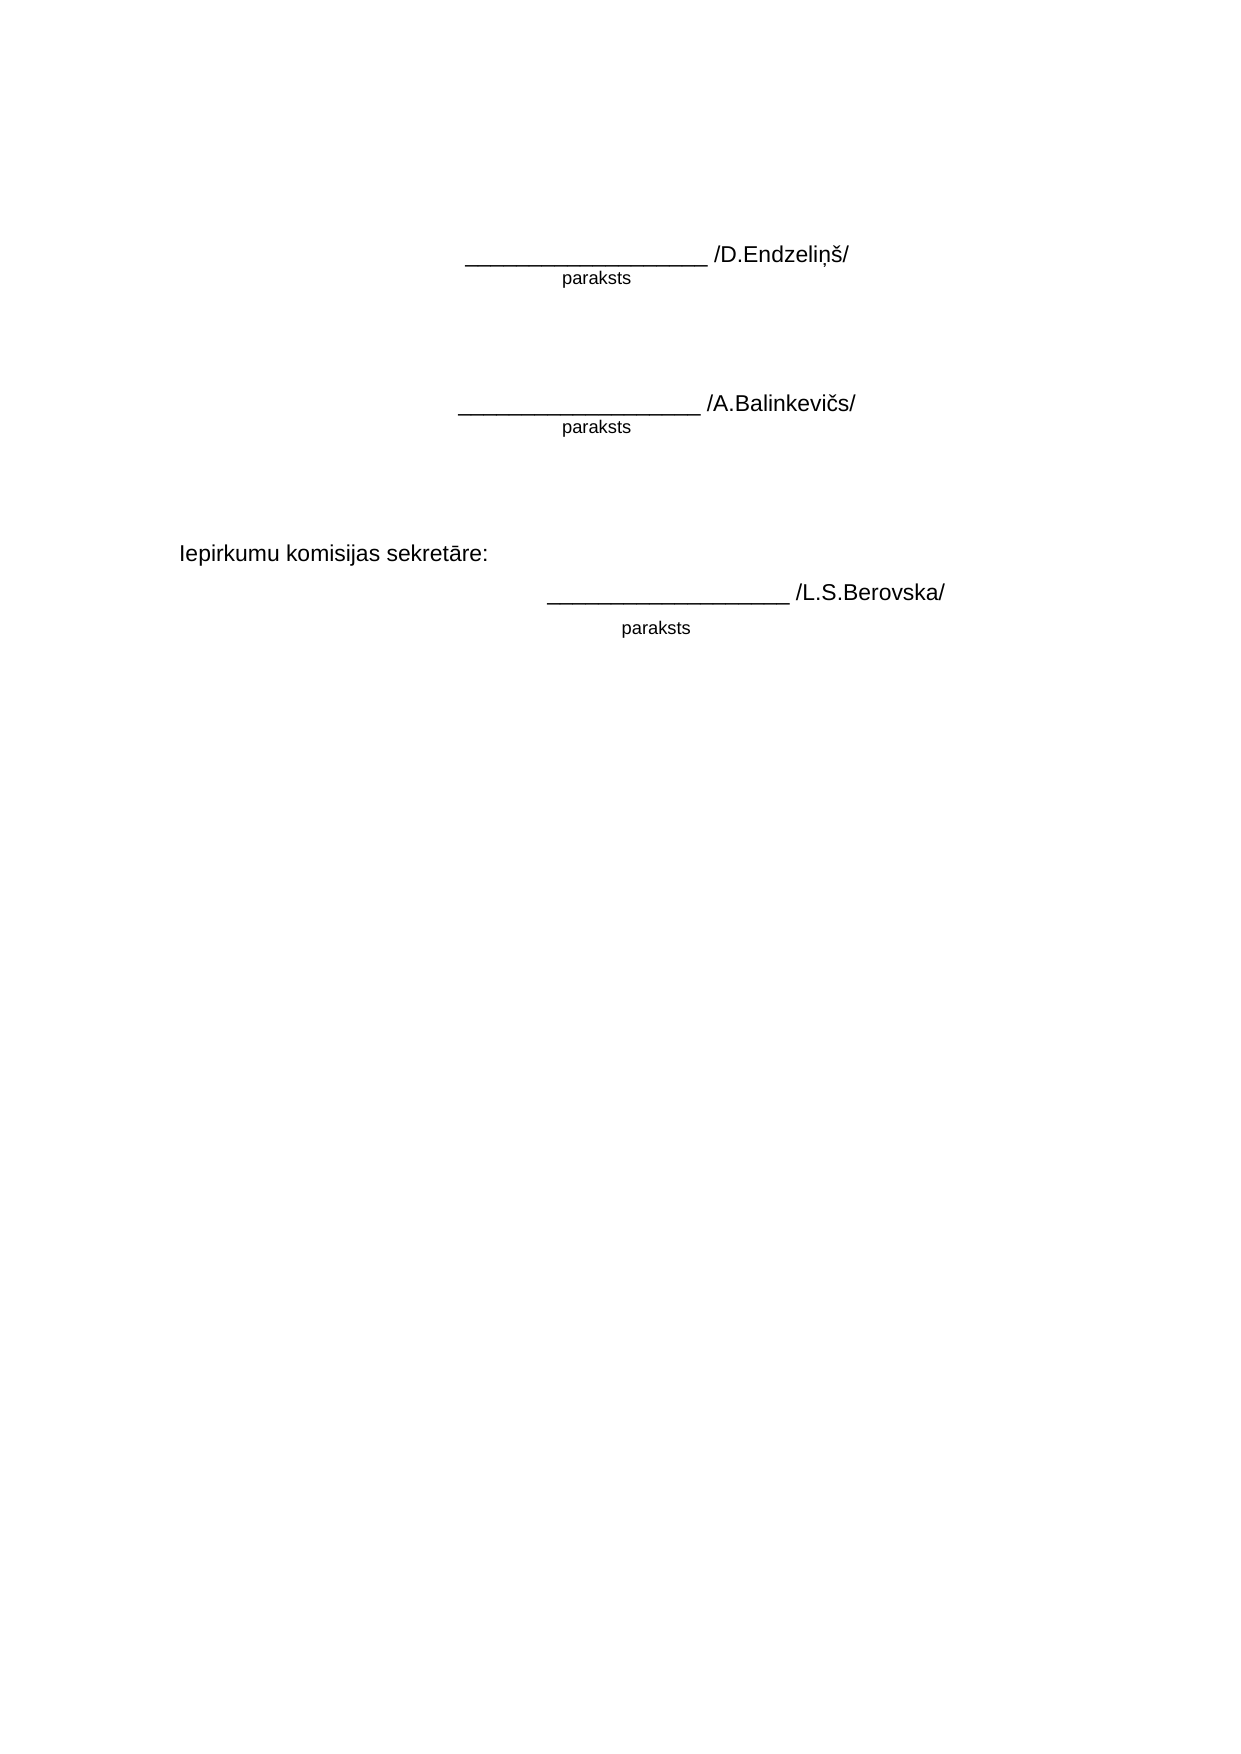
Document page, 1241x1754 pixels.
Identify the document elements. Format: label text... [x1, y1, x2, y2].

text paraksts [179, 417, 1122, 447]
text Iepirkumu komisijas sekretāre: [179, 539, 1122, 566]
text ___________________ /L.S.Berovska/ [179, 578, 1122, 605]
text paraksts [254, 617, 1122, 648]
text ___________________ /A.Balinkevičs/ [179, 390, 1122, 417]
text ___________________ /D.Endzeliņš/ [179, 241, 1122, 267]
text paraksts [179, 267, 1122, 298]
